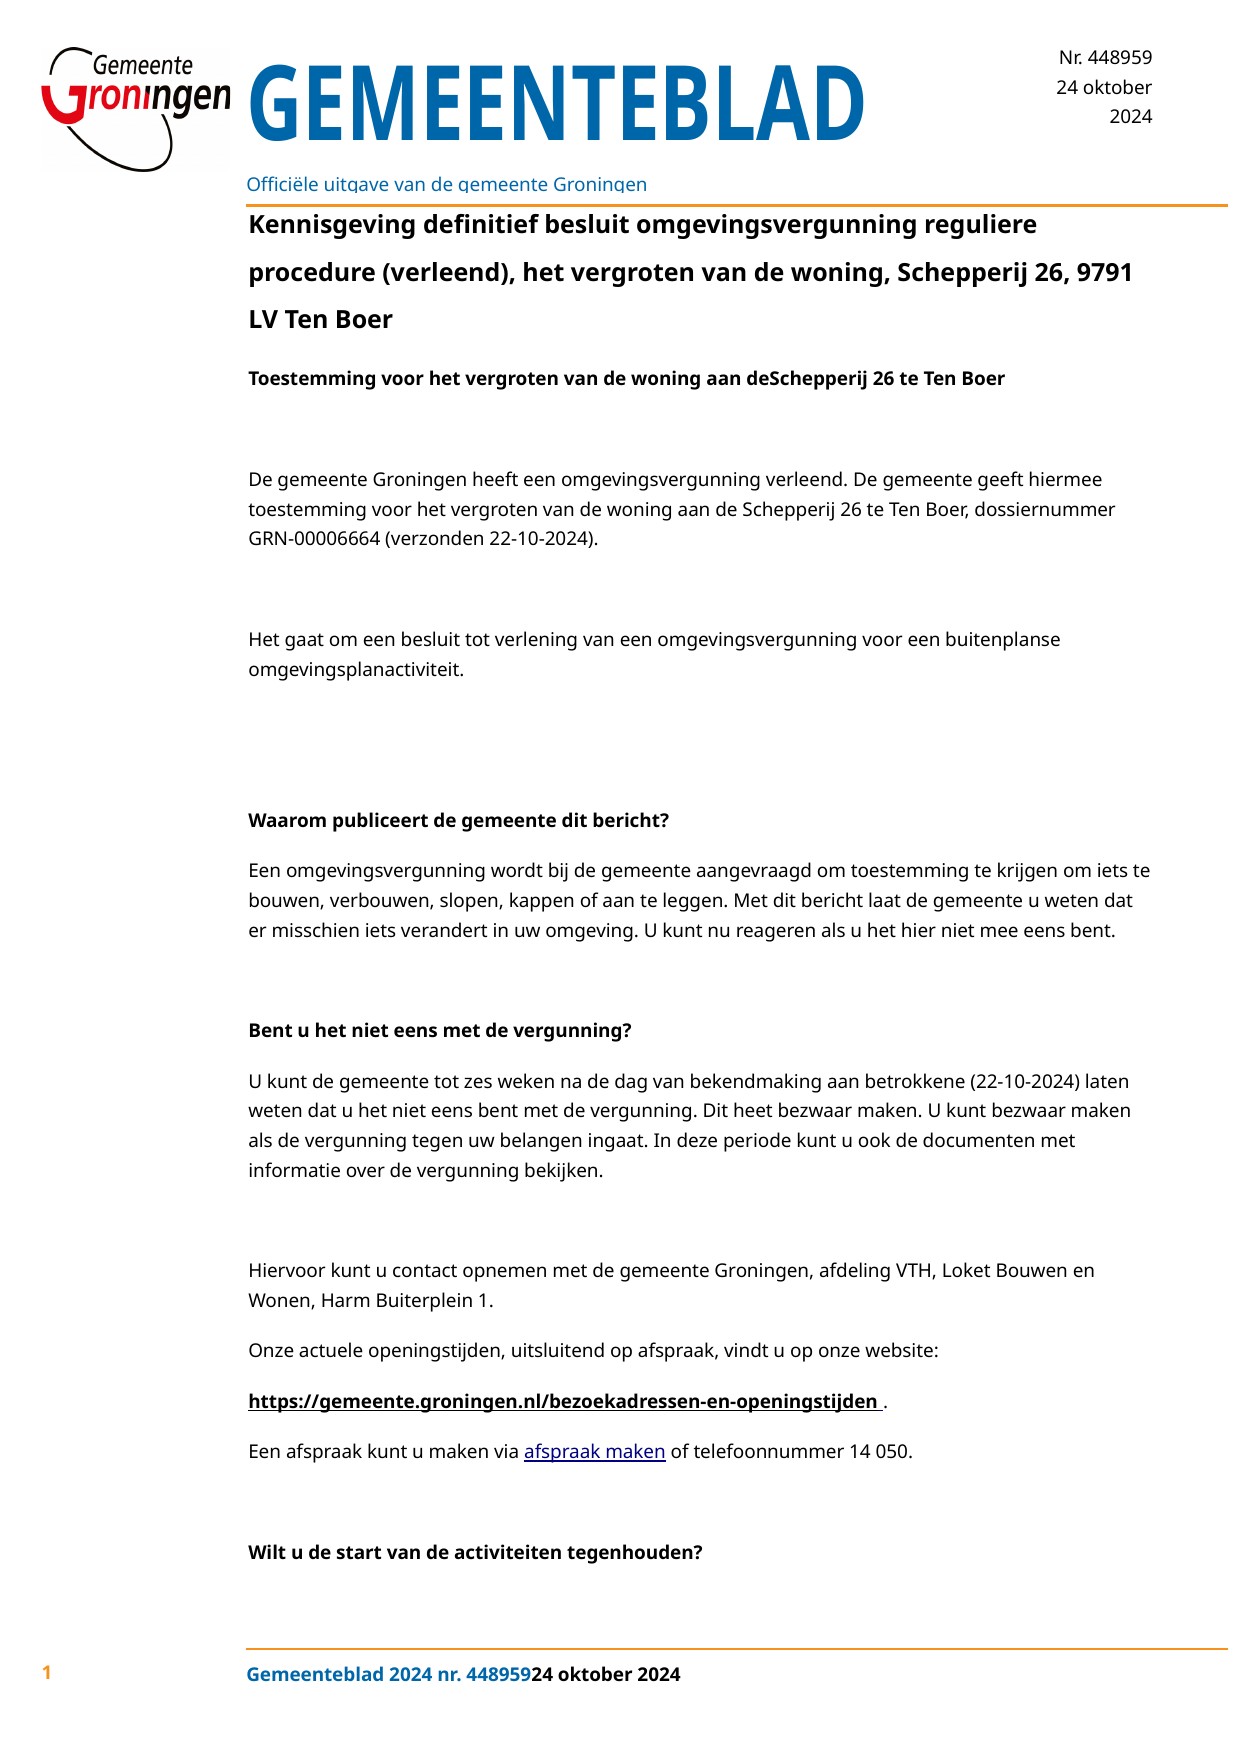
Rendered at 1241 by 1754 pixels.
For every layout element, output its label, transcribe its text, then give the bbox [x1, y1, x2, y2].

text https://gemeente.groningen.nl/bezoekadressen-en-openingstijden . [248, 1388, 1152, 1414]
text Toestemming voor het vergroten van de woning aan deSchepperij 26 te Ten Boer [248, 366, 1152, 391]
text Hiervoor kunt u contact opnemen met de gemeente Groningen, afdeling VTH, Loket Bouwen en Wonen, Harm Buiterplein 1. [248, 1258, 1152, 1313]
text De gemeente Groningen heeft een omgevingsvergunning verleend. De gemeente geeft hiermee toestemming voor het vergroten van de woning aan de Schepperij 26 te Ten Boer, dossiernummer GRN-00006664 (verzonden 22-10-2024). [248, 466, 1152, 551]
text Onze actuele openingstijden, uitsluitend op afspraak, vindt u op onze website: [248, 1338, 1152, 1363]
picture [41, 47, 231, 172]
text Een afspraak kunt u maken via afspraak maken of telefoonnummer 14 050. [248, 1438, 1152, 1464]
text Bent u het niet eens met de vergunning? [248, 1018, 1152, 1043]
text Wilt u de start van de activiteiten tegenhouden? [248, 1539, 1152, 1565]
text Waarom publiceert de gemeente dit bericht? [248, 807, 1152, 833]
text U kunt de gemeente tot zes weken na de dag van bekendmaking aan betrokkene (22-10-2024) laten weten dat u het niet eens bent met de vergunning. Dit heet bezwaar maken. U kunt bezwaar maken als de vergunning tegen uw belangen ingaat. In deze periode kunt u ook de documenten met informatie over de vergunning bekijken. [248, 1068, 1152, 1182]
text Een omgevingsvergunning wordt bij de gemeente aangevraagd om toestemming te krijgen om iets te bouwen, verbouwen, slopen, kappen of aan te leggen. Met dit bericht laat de gemeente u weten dat er misschien iets verandert in uw omgeving. U kunt nu reageren als u het hier niet mee eens bent. [248, 858, 1152, 942]
text Het gaat om een besluit tot verlening van een omgevingsvergunning voor een buitenplanse omgevingsplanactiviteit. [248, 626, 1152, 682]
text Kennisgeving definitief besluit omgevingsvergunning reguliere procedure (verleend), het vergroten van de woning, Schepperij 26, 9791 LV Ten Boer [248, 207, 1152, 336]
